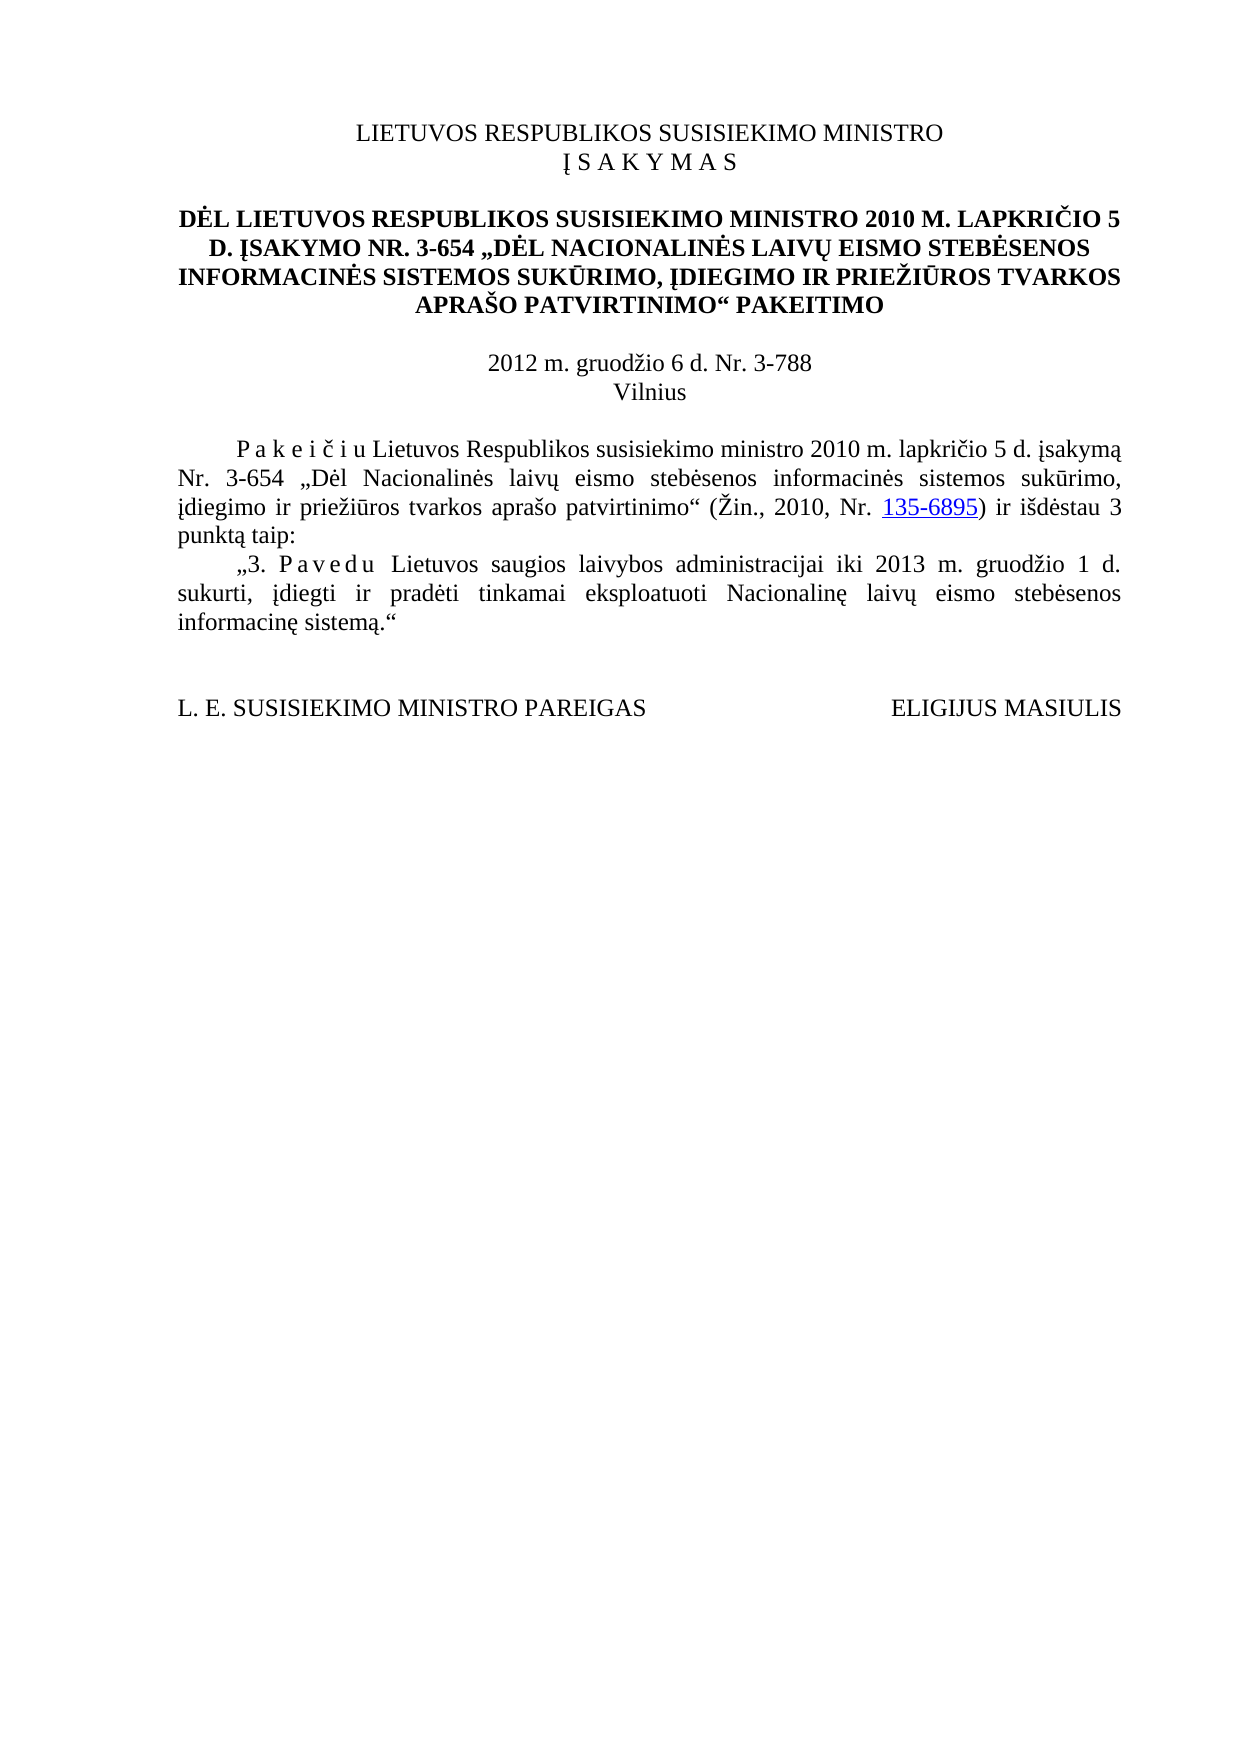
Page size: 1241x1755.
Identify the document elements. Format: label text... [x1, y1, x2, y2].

text LIETUVOS RESPUBLIKOS SUSISIEKIMO MINISTRO [177, 118, 1122, 147]
text P a k e i č i u Lietuvos Respublikos susisiekimo ministro 2010 m. lapkričio 5 d. įsakymą Nr. 3-654 „Dėl Nacionalinės laivų eismo stebėsenos informacinės sistemos sukūrimo, įdiegimo ir priežiūros tvarkos aprašo patvirtinimo“ (Žin., 2010, Nr. 135-6895) ir išdėstau 3 punktą taip: [177, 434, 1122, 549]
text 2012 m. gruodžio 6 d. Nr. 3-788 [177, 348, 1122, 377]
text L. e. susisiekimo ministro pareigas Eligijus Masiulis [177, 693, 1122, 722]
text DĖL LIETUVOS RESPUBLIKOS SUSISIEKIMO MINISTRO 2010 M. LAPKRIČIO 5 D. ĮSAKYMO Nr. 3-654 „DĖL NACIONALINĖS LAIVŲ EISMO STEBĖSENOS INFORMACINĖS SISTEMOS SUKŪRIMO, ĮDIEGIMO IR PRIEŽIŪROS TVARKOS APRAŠO PATVIRTINIMO“ PAKEITIMO [177, 204, 1122, 319]
text Vilnius [177, 377, 1122, 406]
text „3. Pavedu Lietuvos saugios laivybos administracijai iki 2013 m. gruodžio 1 d. sukurti, įdiegti ir pradėti tinkamai eksploatuoti Nacionalinę laivų eismo stebėsenos informacinę sistemą.“ [177, 549, 1122, 636]
text Į S A K Y M A S [177, 147, 1122, 176]
